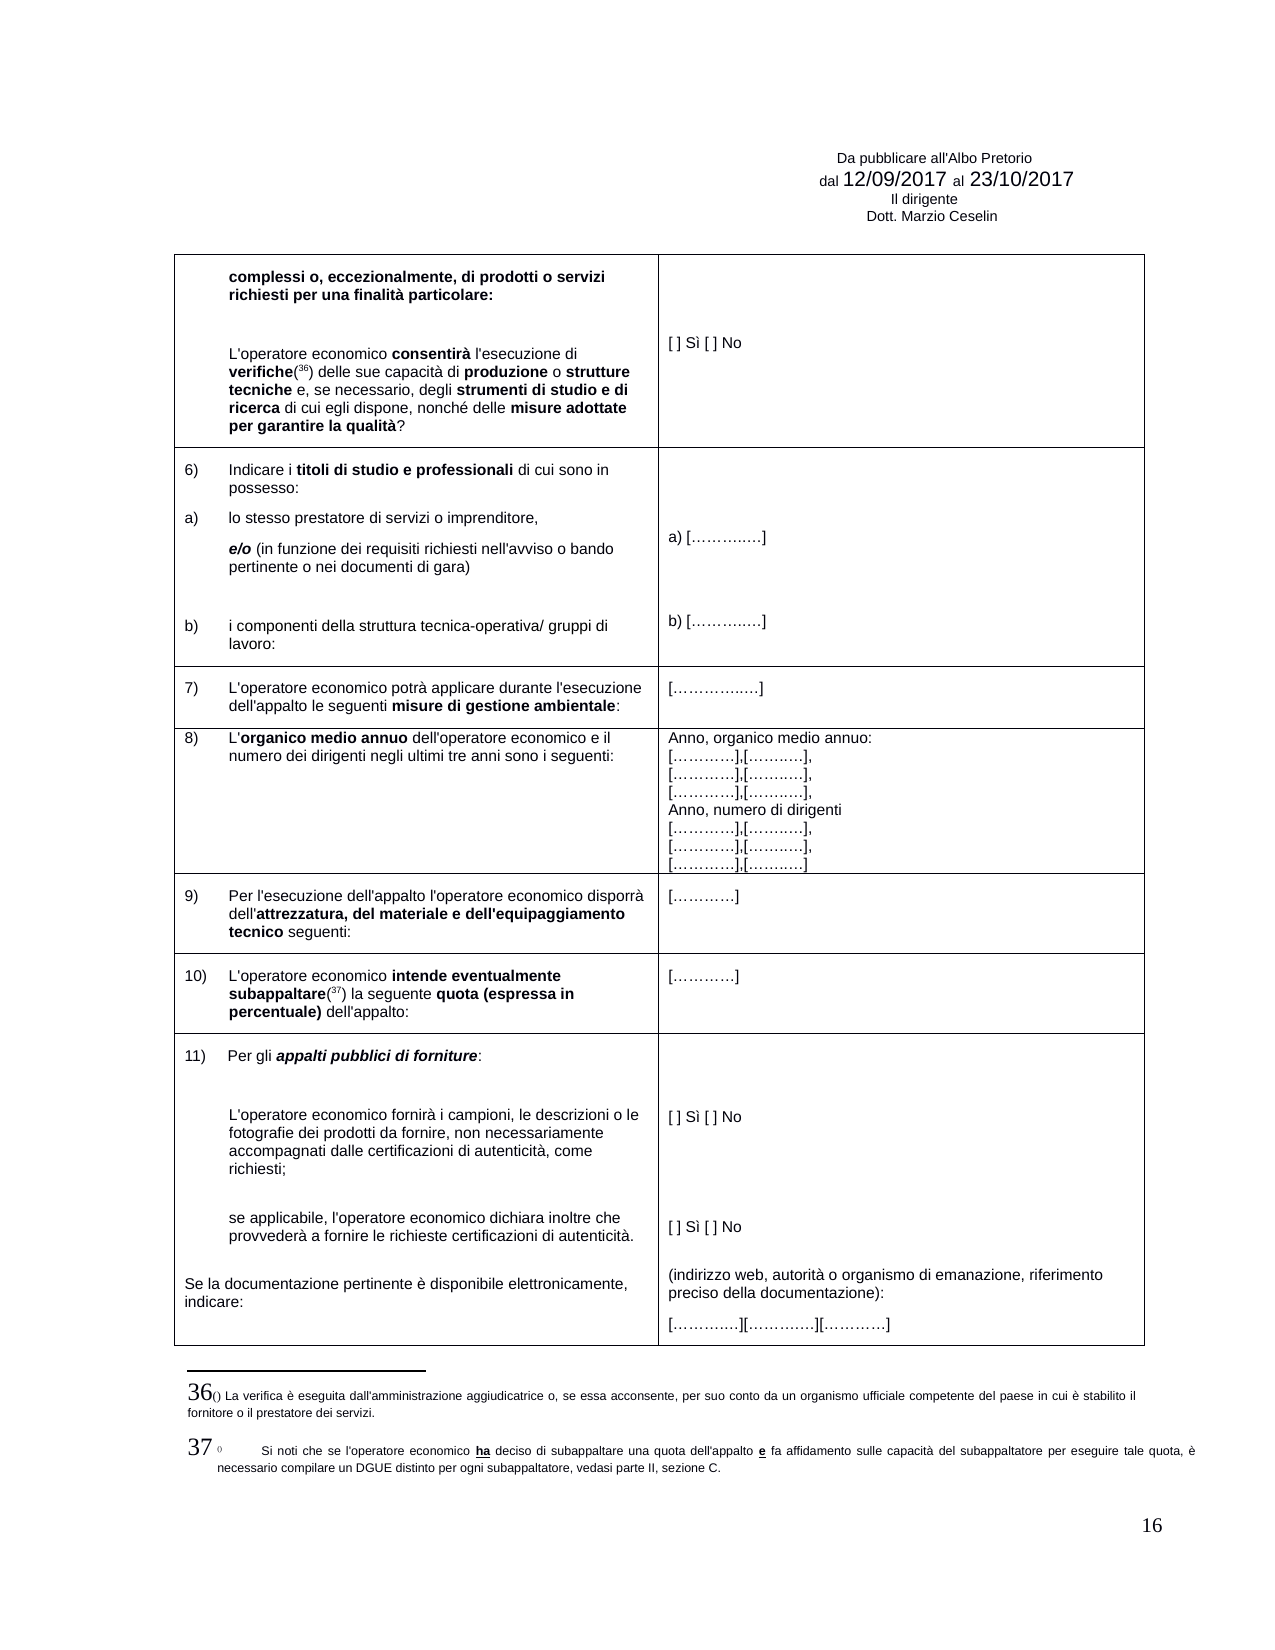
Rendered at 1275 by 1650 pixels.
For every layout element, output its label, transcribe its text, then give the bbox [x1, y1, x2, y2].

table_cell a) [………..…] b) [………..…] [659, 448, 1144, 666]
table_cell Anno, organico medio annuo: […………],[……..…], […………],[……..…], […………],[……..…], Anno, numero di dirigenti […………],[……..…], […………],[……..…], […………],[……..…] [659, 729, 1144, 873]
table_cell [ ] Sì [ ] No [659, 255, 1144, 447]
table_cell 10) L'operatore economico intende eventualmente subappaltare() la seguente quota (espressa in percentuale) dell'appalto: [175, 954, 658, 1033]
table_cell […………] [659, 874, 1144, 953]
table_cell […………..…] [659, 667, 1144, 728]
table_cell [ ] Sì [ ] No [ ] Sì [ ] No (indirizzo web, autorità o organismo di emanazione, riferimento preciso della documentazione): [……….…][……….…][…………] [659, 1034, 1144, 1345]
table_cell 8) L'organico medio annuo dell'operatore economico e il numero dei dirigenti negli ultimi tre anni sono i seguenti: [175, 729, 658, 873]
table_cell […………] [659, 954, 1144, 1033]
table_cell 6) Indicare i titoli di studio e professionali di cui sono in possesso: a) lo stesso prestatore di servizi o imprenditore, e/o (in funzione dei requisiti richiesti nell'avviso o bando pertinente o nei documenti di gara) b) i componenti della struttura tecnica-operativa/ gruppi di lavoro: [175, 448, 658, 666]
table_cell 9) Per l'esecuzione dell'appalto l'operatore economico disporrà dell'attrezzatura, del materiale e dell'equipaggiamento tecnico seguenti: [175, 874, 658, 953]
table_cell 11) Per gli appalti pubblici di forniture: L'operatore economico fornirà i campioni, le descrizioni o le fotografie dei prodotti da fornire, non necessariamente accompagnati dalle certificazioni di autenticità, come richiesti; se applicabile, l'operatore economico dichiara inoltre che provvederà a fornire le richieste certificazioni di autenticità. Se la documentazione pertinente è disponibile elettronicamente, indicare: [175, 1034, 658, 1345]
table_cell complessi o, eccezionalmente, di prodotti o servizi richiesti per una finalità particolare: L'operatore economico consentirà l'esecuzione di verifiche() delle sue capacità di produzione o strutture tecniche e, se necessario, degli strumenti di studio e di ricerca di cui egli dispone, nonché delle misure adottate per garantire la qualità? [175, 255, 658, 447]
table_cell 7) L'operatore economico potrà applicare durante l'esecuzione dell'appalto le seguenti misure di gestione ambientale: [175, 667, 658, 728]
